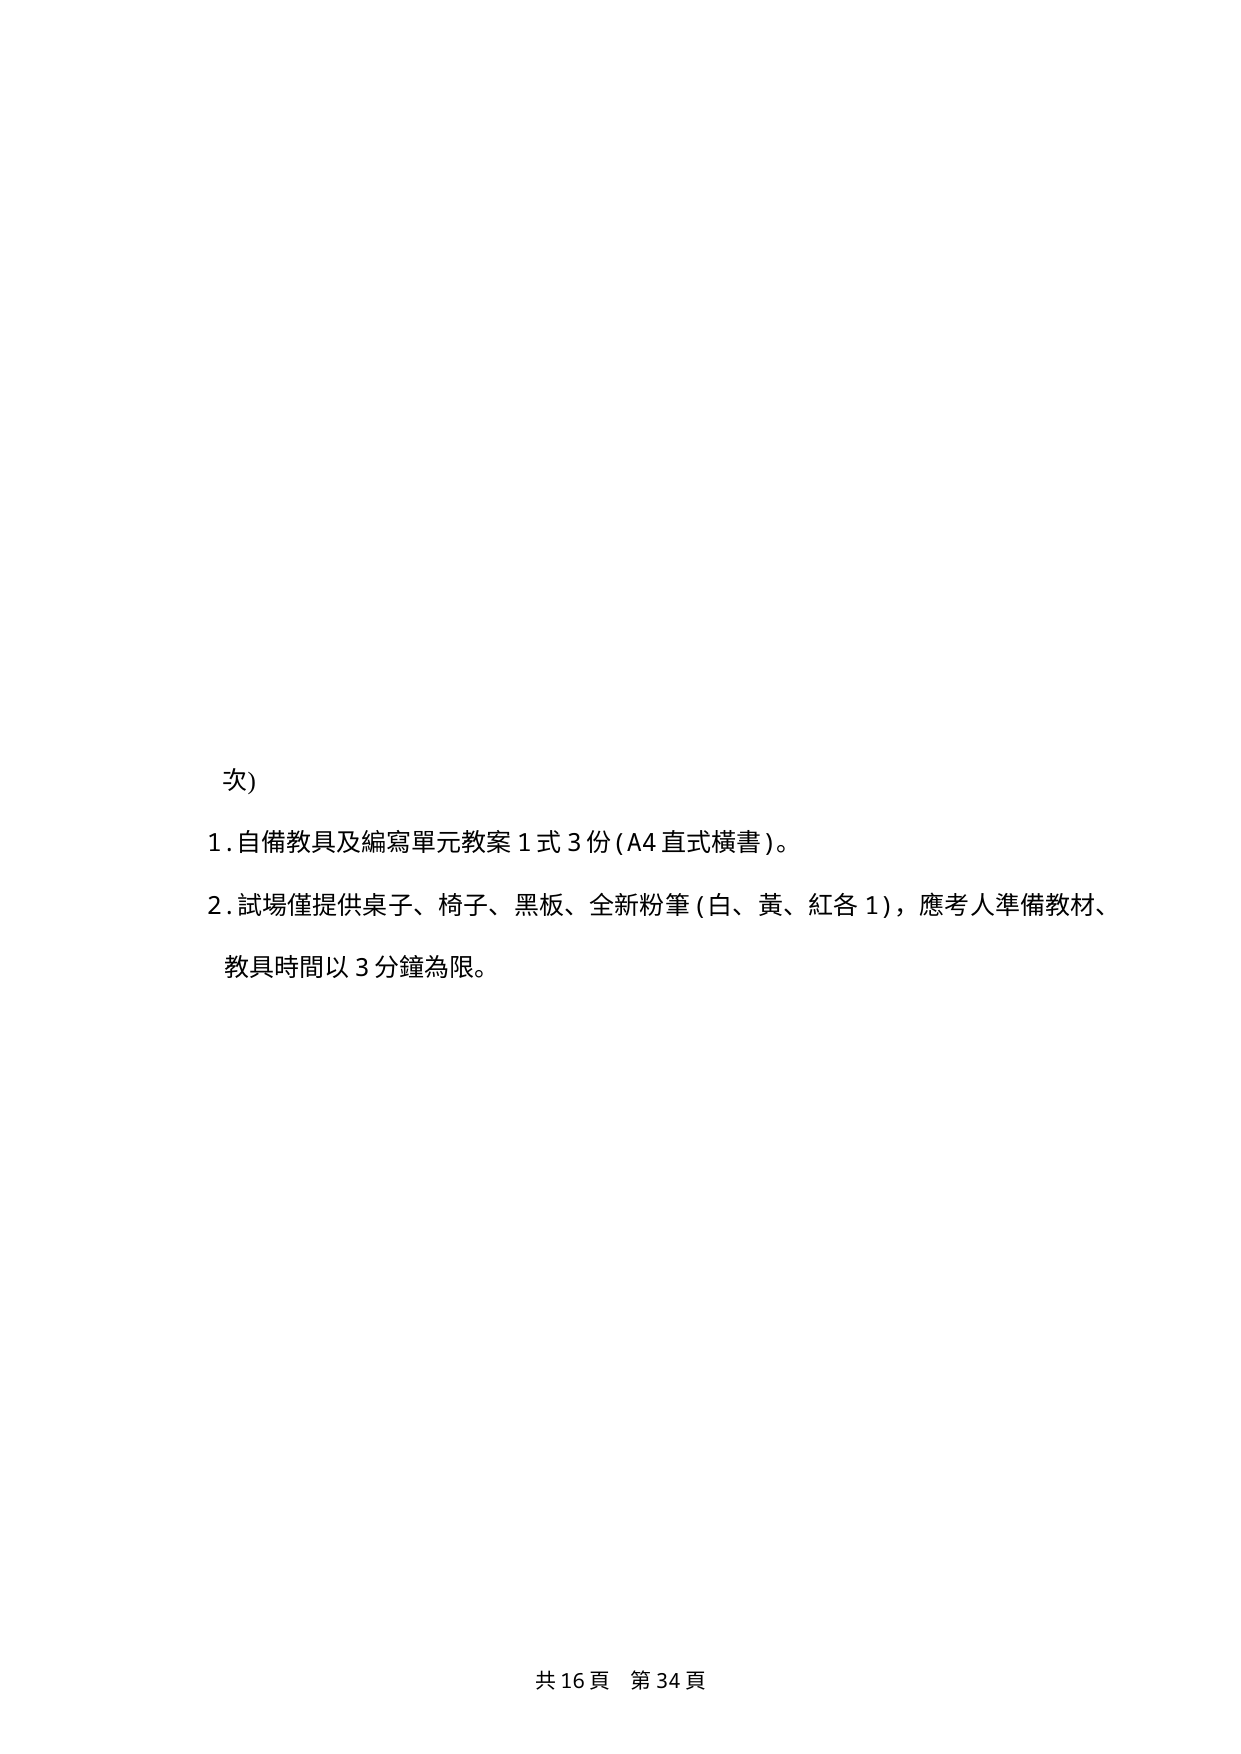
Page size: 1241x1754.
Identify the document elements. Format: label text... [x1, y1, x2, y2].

text 次) [156, 737, 1122, 799]
text 2.試場僅提供桌子、椅子、黑板、全新粉筆(白、黃、紅各1)，應考人準備教材、教具時間以3分鐘為限。 [207, 862, 1122, 987]
text 1.自備教具及編寫單元教案1式3份(A4直式橫書)。 [207, 799, 1122, 862]
